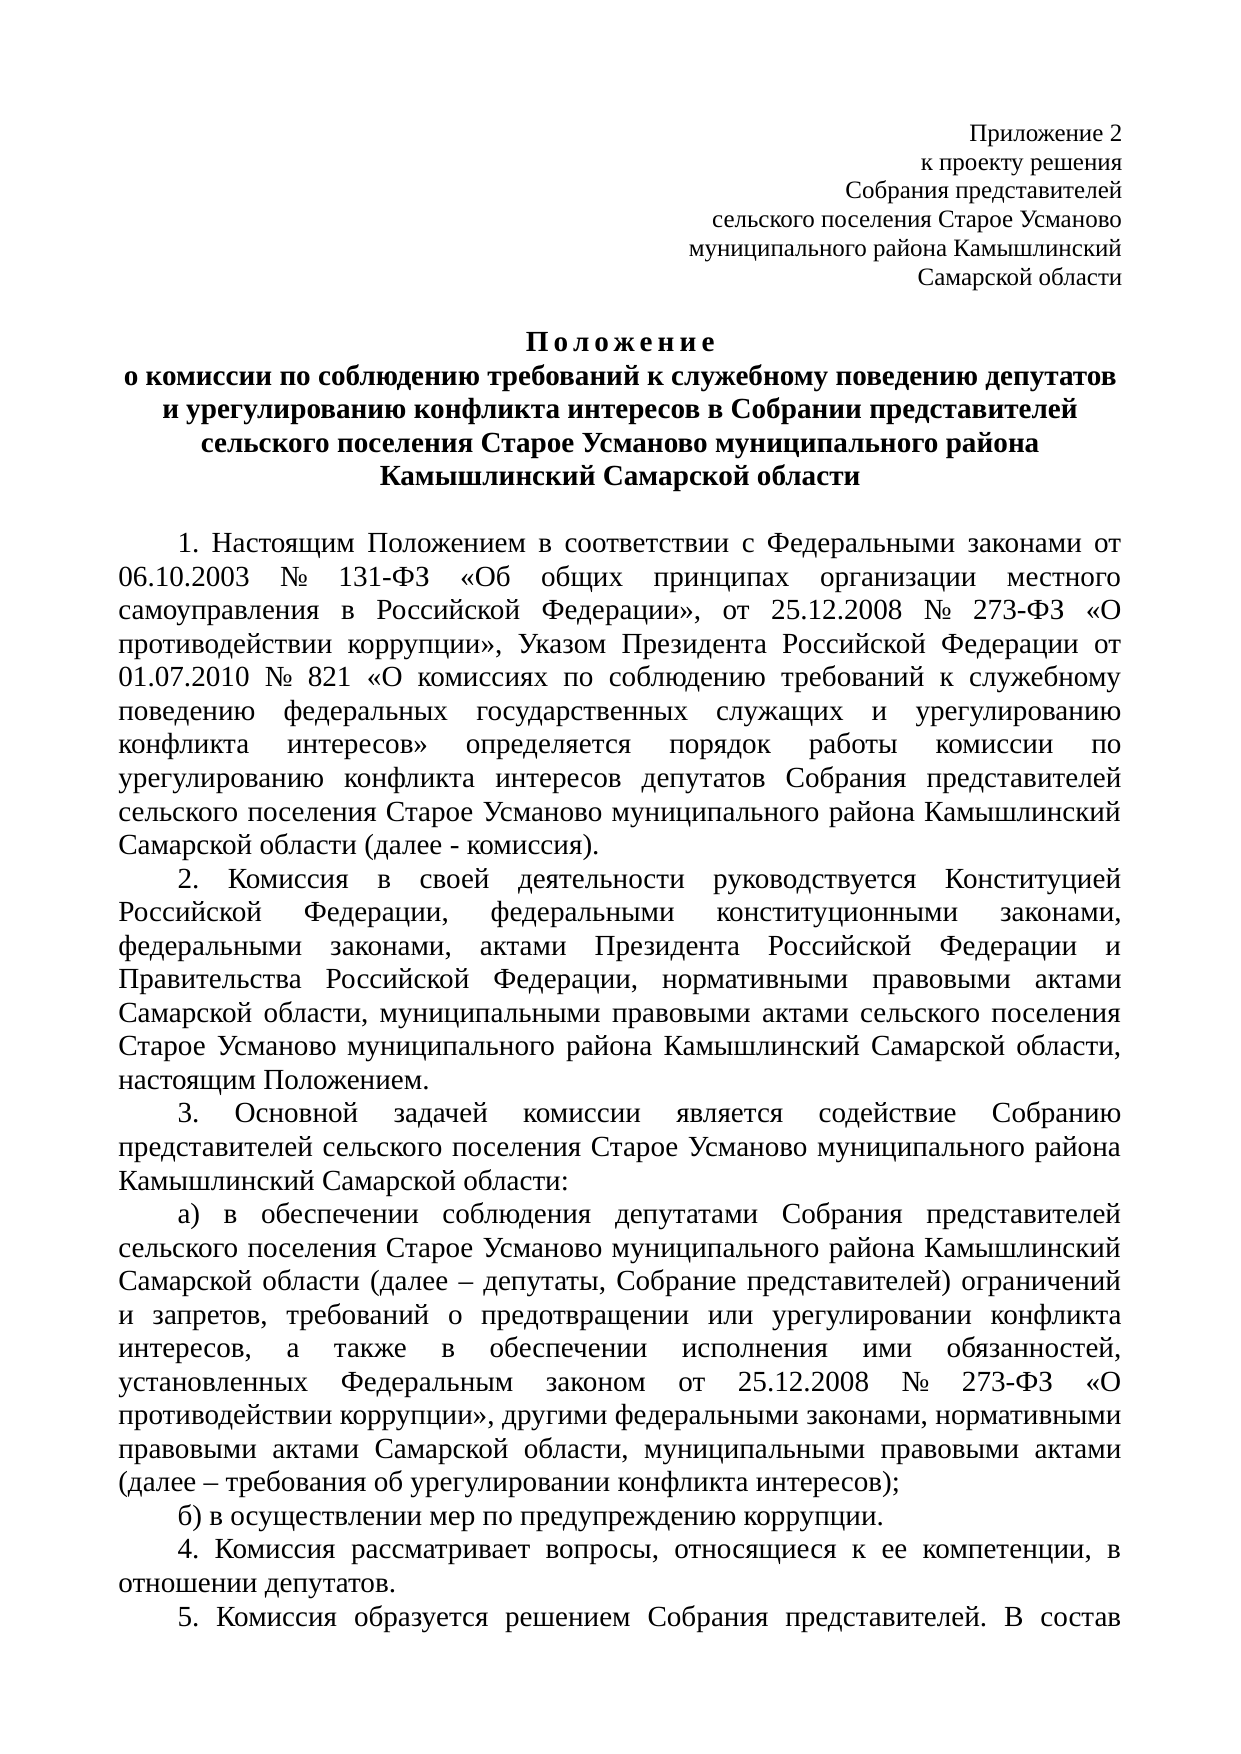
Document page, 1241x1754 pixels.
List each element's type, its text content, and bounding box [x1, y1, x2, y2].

text 4. Комиссия рассматривает вопросы, относящиеся к ее компетенции, в отношении депутатов. [118, 1532, 1122, 1599]
text о комиссии по соблюдению требований к служебному поведению депутатов и урегулированию конфликта интересов в Собрании представителей сельского поселения Старое Усманово муниципального района Камышлинский Самарской области [118, 358, 1122, 492]
text 5. Комиссия образуется решением Собрания представителей. В состав [118, 1599, 1122, 1632]
text Положение [118, 324, 1122, 358]
text сельского поселения Старое Усманово [118, 204, 1122, 233]
text б) в осуществлении мер по предупреждению коррупции. [118, 1498, 1122, 1532]
text Самарской области [118, 262, 1122, 291]
text 2. Комиссия в своей деятельности руководствуется Конституцией Российской Федерации, федеральными конституционными законами, федеральными законами, актами Президента Российской Федерации и Правительства Российской Федерации, нормативными правовыми актами Самарской области, муниципальными правовыми актами сельского поселения Старое Усманово муниципального района Камышлинский Самарской области, настоящим Положением. [118, 861, 1122, 1096]
text Собрания представителей [118, 176, 1122, 204]
text 3. Основной задачей комиссии является содействие Собранию представителей сельского поселения Старое Усманово муниципального района Камышлинский Самарской области: [118, 1096, 1122, 1196]
text Приложение 2 [118, 118, 1122, 147]
text а) в обеспечении соблюдения депутатами Собрания представителей сельского поселения Старое Усманово муниципального района Камышлинский Самарской области (далее – депутаты, Собрание представителей) ограничений и запретов, требований о предотвращении или урегулировании конфликта интересов, а также в обеспечении исполнения ими обязанностей, установленных Федеральным законом от 25.12.2008 № 273-ФЗ «О противодействии коррупции», другими федеральными законами, нормативными правовыми актами Самарской области, муниципальными правовыми актами (далее – требования об урегулировании конфликта интересов); [118, 1196, 1122, 1498]
text муниципального района Камышлинский [118, 233, 1122, 262]
text 1. Настоящим Положением в соответствии с Федеральными законами от 06.10.2003 № 131-ФЗ «Об общих принципах организации местного самоуправления в Российской Федерации», от 25.12.2008 № 273-ФЗ «О противодействии коррупции», Указом Президента Российской Федерации от 01.07.2010 № 821 «О комиссиях по соблюдению требований к служебному поведению федеральных государственных служащих и урегулированию конфликта интересов» определяется порядок работы комиссии по урегулированию конфликта интересов депутатов Собрания представителей сельского поселения Старое Усманово муниципального района Камышлинский Самарской области (далее - комиссия). [118, 525, 1122, 861]
text к проекту решения [118, 147, 1122, 176]
